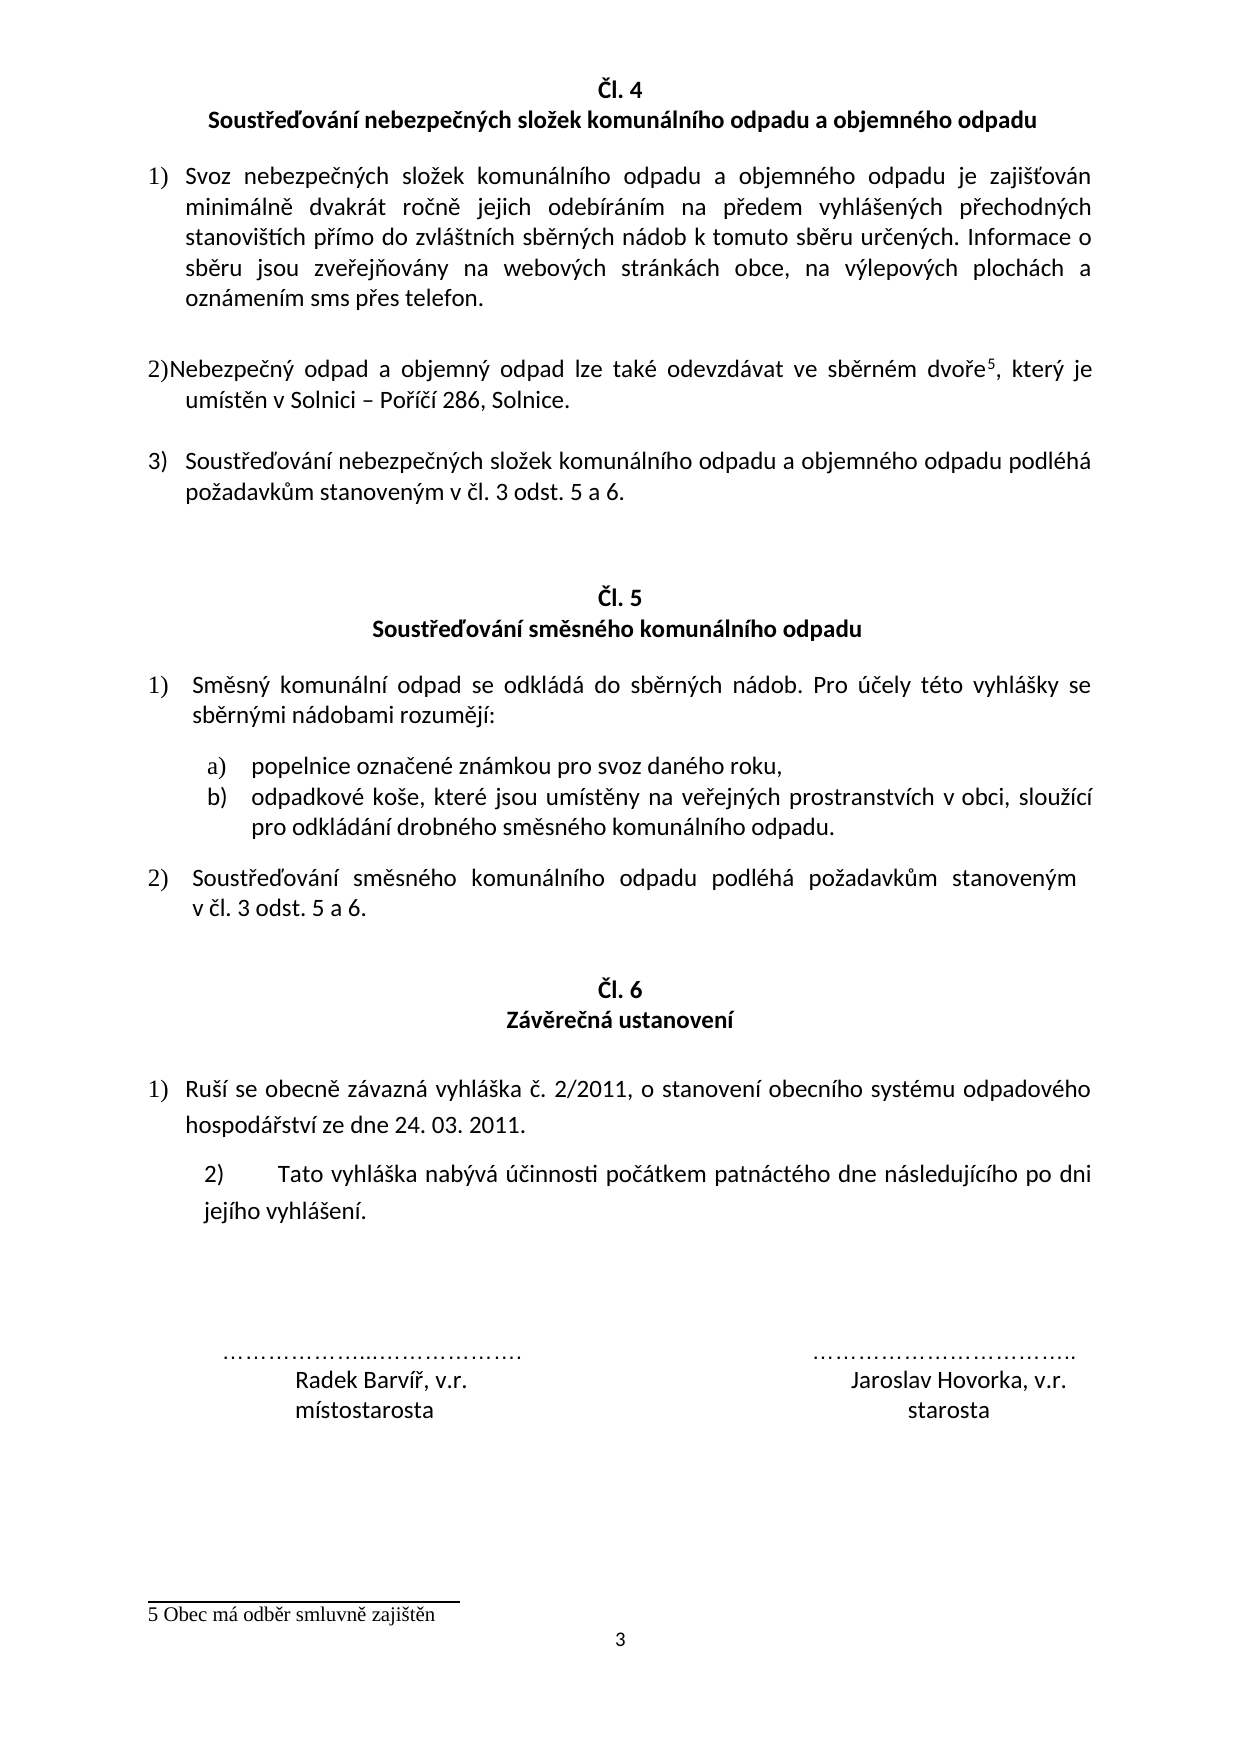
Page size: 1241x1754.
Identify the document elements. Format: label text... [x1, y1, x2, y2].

text Radek Barvíř, v.r. Jaroslav Hovorka, v.r. [148, 1364, 1092, 1394]
list Soustřeďování směsného komunálního odpadu podléhá požadavkům stanoveným v čl. 3 odst. 5 a 6. [148, 862, 1092, 923]
list Soustřeďování nebezpečných složek komunálního odpadu a objemného odpadu podléhá požadavkům stanoveným v čl. 3 odst. 5 a 6. [148, 445, 1092, 506]
list Nebezpečný odpad a objemný odpad lze také odevzdávat ve sběrném dvoře, který je umístěn v Solnici – Poříčí 286, Solnice. [148, 353, 1092, 414]
text Závěrečná ustanovení [148, 1004, 1092, 1035]
text ………………...………………. …………………………….. [221, 1338, 1092, 1364]
text Soustřeďování směsného komunálního odpadu [148, 613, 1092, 643]
list Směsný komunální odpad se odkládá do sběrných nádob. Pro účely této vyhlášky se sběrnými nádobami rozumějí: [148, 669, 1092, 730]
subtitle Čl. 4 [148, 74, 1092, 104]
text Čl. 6 [148, 974, 1092, 1004]
list Tato vyhláška nabývá účinnosti počátkem patnáctého dne následujícího po dni jejího vyhlášení. [204, 1158, 1092, 1226]
list popelnice označené známkou pro svoz daného roku, [207, 750, 1092, 781]
list Svoz nebezpečných složek komunálního odpadu a objemného odpadu je zajišťován minimálně dvakrát ročně jejich odebíráním na předem vyhlášených přechodných stanovištích přímo do zvláštních sběrných nádob k tomuto sběru určených. Informace o sběru jsou zveřejňovány na webových stránkách obce, na výlepových plochách a oznámením sms přes telefon. [148, 160, 1092, 313]
text místostarosta starosta [221, 1394, 1092, 1425]
list odpadkové koše, které jsou umístěny na veřejných prostranstvích v obci, sloužící pro odkládání drobného směsného komunálního odpadu. [207, 781, 1092, 842]
text Čl. 5 [148, 582, 1092, 613]
list Ruší se obecně závazná vyhláška č. 2/2011, o stanovení obecního systému odpadového hospodářství ze dne 24. 03. 2011. [148, 1073, 1092, 1140]
subtitle Soustřeďování nebezpečných složek komunálního odpadu a objemného odpadu [148, 104, 1092, 135]
list Obec má odběr smluvně zajištěn [148, 1602, 1092, 1626]
